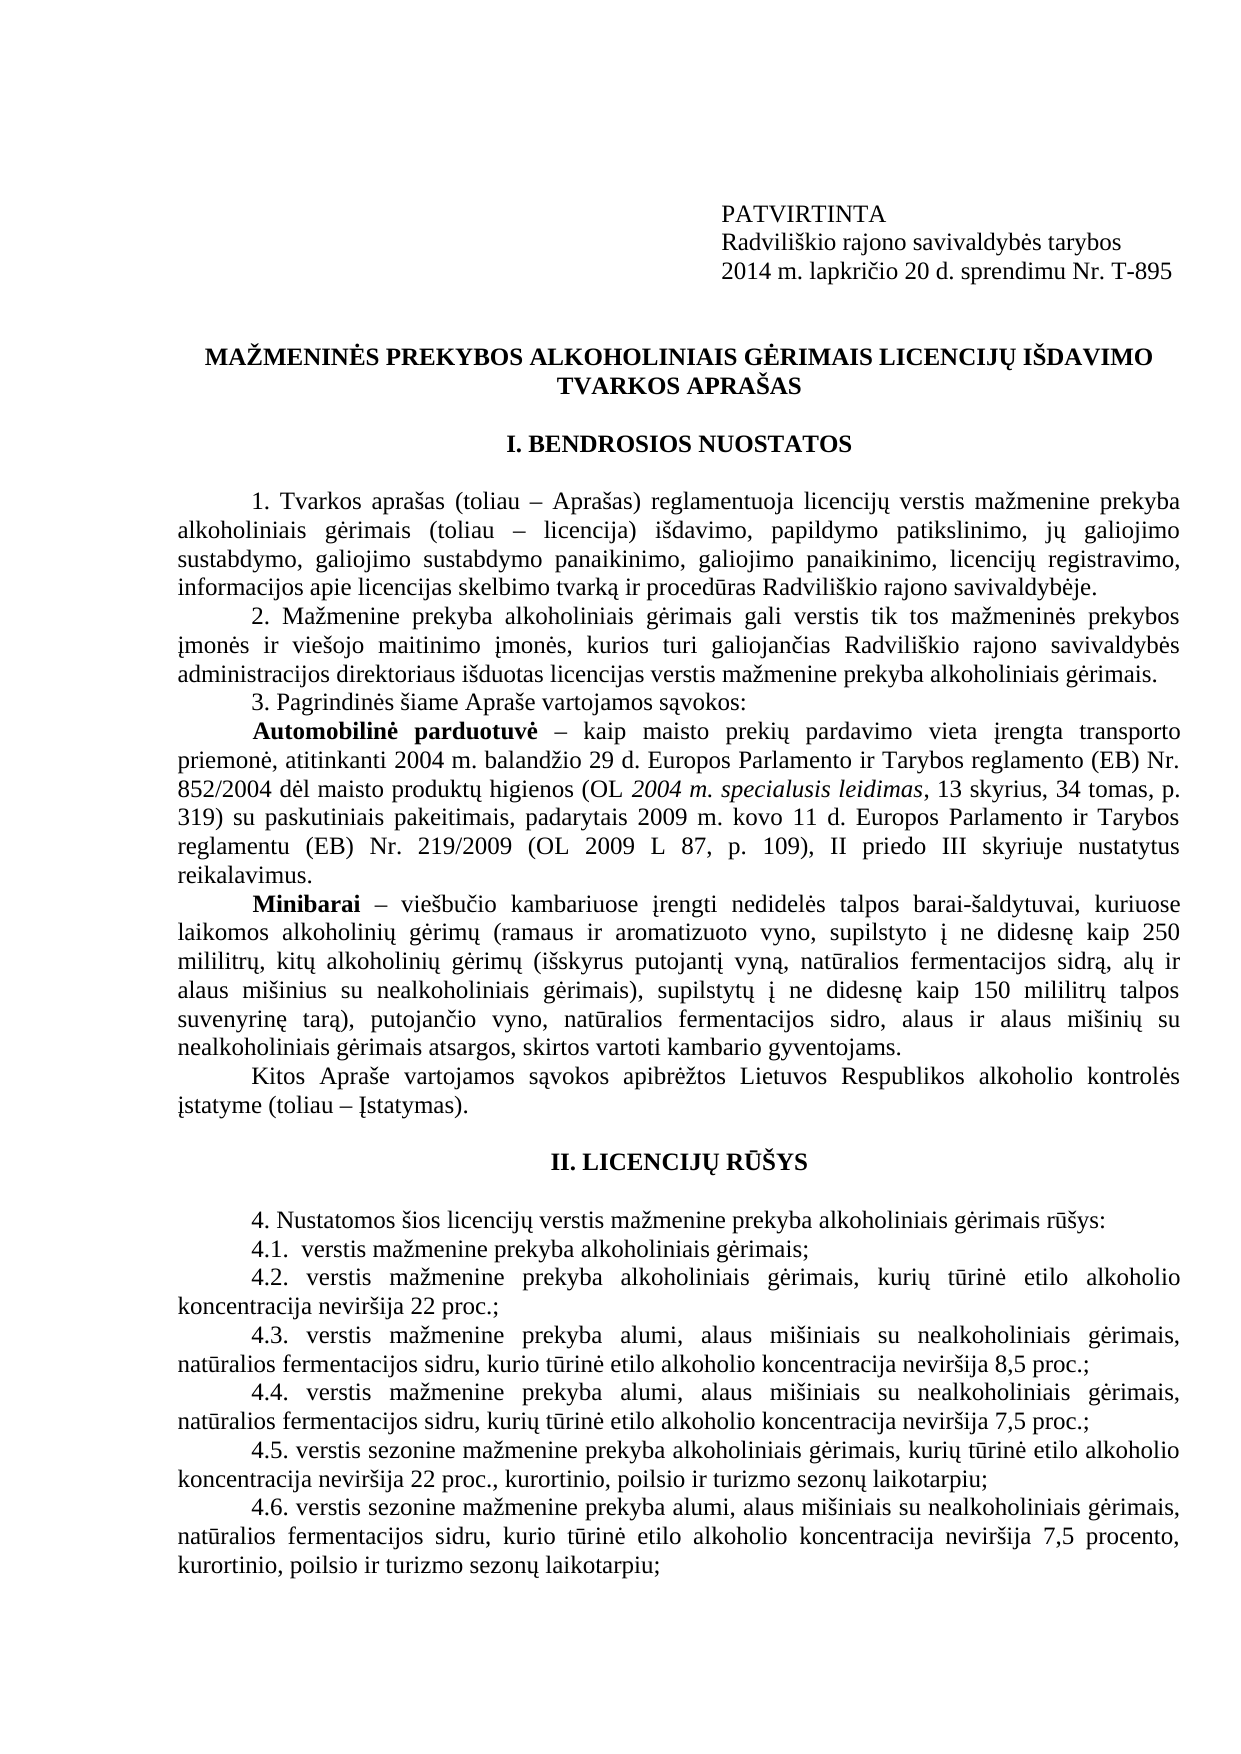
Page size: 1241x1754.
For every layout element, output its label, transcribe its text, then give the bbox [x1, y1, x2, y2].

text 4.6. verstis sezonine mažmenine prekyba alumi, alaus mišiniais su nealkoholiniais gėrimais, natūralios fermentacijos sidru, kurio tūrinė etilo alkoholio koncentracija neviršija 7,5 procento, kurortinio, poilsio ir turizmo sezonų laikotarpiu; [177, 1492, 1181, 1579]
text 4.5. verstis sezonine mažmenine prekyba alkoholiniais gėrimais, kurių tūrinė etilo alkoholio koncentracija neviršija 22 proc., kurortinio, poilsio ir turizmo sezonų laikotarpiu; [177, 1435, 1181, 1492]
text I. BENDROSIOS NUOSTATOS [177, 429, 1181, 457]
text 4.4. verstis mažmenine prekyba alumi, alaus mišiniais su nealkoholiniais gėrimais, natūralios fermentacijos sidru, kurių tūrinė etilo alkoholio koncentracija neviršija 7,5 proc.; [177, 1377, 1181, 1435]
text 1. Tvarkos aprašas (toliau – Aprašas) reglamentuoja licencijų verstis mažmenine prekyba alkoholiniais gėrimais (toliau – licencija) išdavimo, papildymo patikslinimo, jų galiojimo sustabdymo, galiojimo sustabdymo panaikinimo, galiojimo panaikinimo, licencijų registravimo, informacijos apie licencijas skelbimo tvarką ir procedūras Radviliškio rajono savivaldybėje. [177, 486, 1181, 601]
text 4.1. verstis mažmenine prekyba alkoholiniais gėrimais; [177, 1234, 1181, 1262]
text 4.3. verstis mažmenine prekyba alumi, alaus mišiniais su nealkoholiniais gėrimais, natūralios fermentacijos sidru, kurio tūrinė etilo alkoholio koncentracija neviršija 8,5 proc.; [177, 1320, 1181, 1377]
text 2. Mažmenine prekyba alkoholiniais gėrimais gali verstis tik tos mažmeninės prekybos įmonės ir viešojo maitinimo įmonės, kurios turi galiojančias Radviliškio rajono savivaldybės administracijos direktoriaus išduotas licencijas verstis mažmenine prekyba alkoholiniais gėrimais. [177, 601, 1181, 687]
text 3. Pagrindinės šiame Apraše vartojamos sąvokos: [177, 687, 1181, 716]
text 4. Nustatomos šios licencijų verstis mažmenine prekyba alkoholiniais gėrimais rūšys: [177, 1205, 1181, 1234]
text PATVIRTINTA [177, 199, 1181, 227]
text MAŽMENINĖS PREKYBOS ALKOHOLINIAIS GĖRIMAIS LICENCIJŲ IŠDAVIMO TVARKOS APRAŠAS [177, 342, 1181, 400]
text Minibarai – viešbučio kambariuose įrengti nedidelės talpos barai-šaldytuvai, kuriuose laikomos alkoholinių gėrimų (ramaus ir aromatizuoto vyno, supilstyto į ne didesnę kaip 250 mililitrų, kitų alkoholinių gėrimų (išskyrus putojantį vyną, natūralios fermentacijos sidrą, alų ir alaus mišinius su nealkoholiniais gėrimais), supilstytų į ne didesnę kaip 150 mililitrų talpos suvenyrinę tarą), putojančio vyno, natūralios fermentacijos sidro, alaus ir alaus mišinių su nealkoholiniais gėrimais atsargos, skirtos vartoti kambario gyventojams. [177, 889, 1181, 1061]
text Radviliškio rajono savivaldybės tarybos [177, 227, 1181, 256]
text Kitos Apraše vartojamos sąvokos apibrėžtos Lietuvos Respublikos alkoholio kontrolės įstatyme (toliau – Įstatymas). [177, 1061, 1181, 1119]
text 2014 m. lapkričio 20 d. sprendimu Nr. T-895 [177, 256, 1181, 285]
text 4.2. verstis mažmenine prekyba alkoholiniais gėrimais, kurių tūrinė etilo alkoholio koncentracija neviršija 22 proc.; [177, 1262, 1181, 1320]
text II. LICENCIJŲ RŪŠYS [177, 1147, 1181, 1176]
text Automobilinė parduotuvė – kaip maisto prekių pardavimo vieta įrengta transporto priemonė, atitinkanti 2004 m. balandžio 29 d. Europos Parlamento ir Tarybos reglamento (EB) Nr. 852/2004 dėl maisto produktų higienos (OL 2004 m. specialusis leidimas, 13 skyrius, 34 tomas, p. 319) su paskutiniais pakeitimais, padarytais 2009 m. kovo 11 d. Europos Parlamento ir Tarybos reglamentu (EB) Nr. 219/2009 (OL 2009 L 87, p. 109), II priedo III skyriuje nustatytus reikalavimus. [177, 716, 1181, 889]
